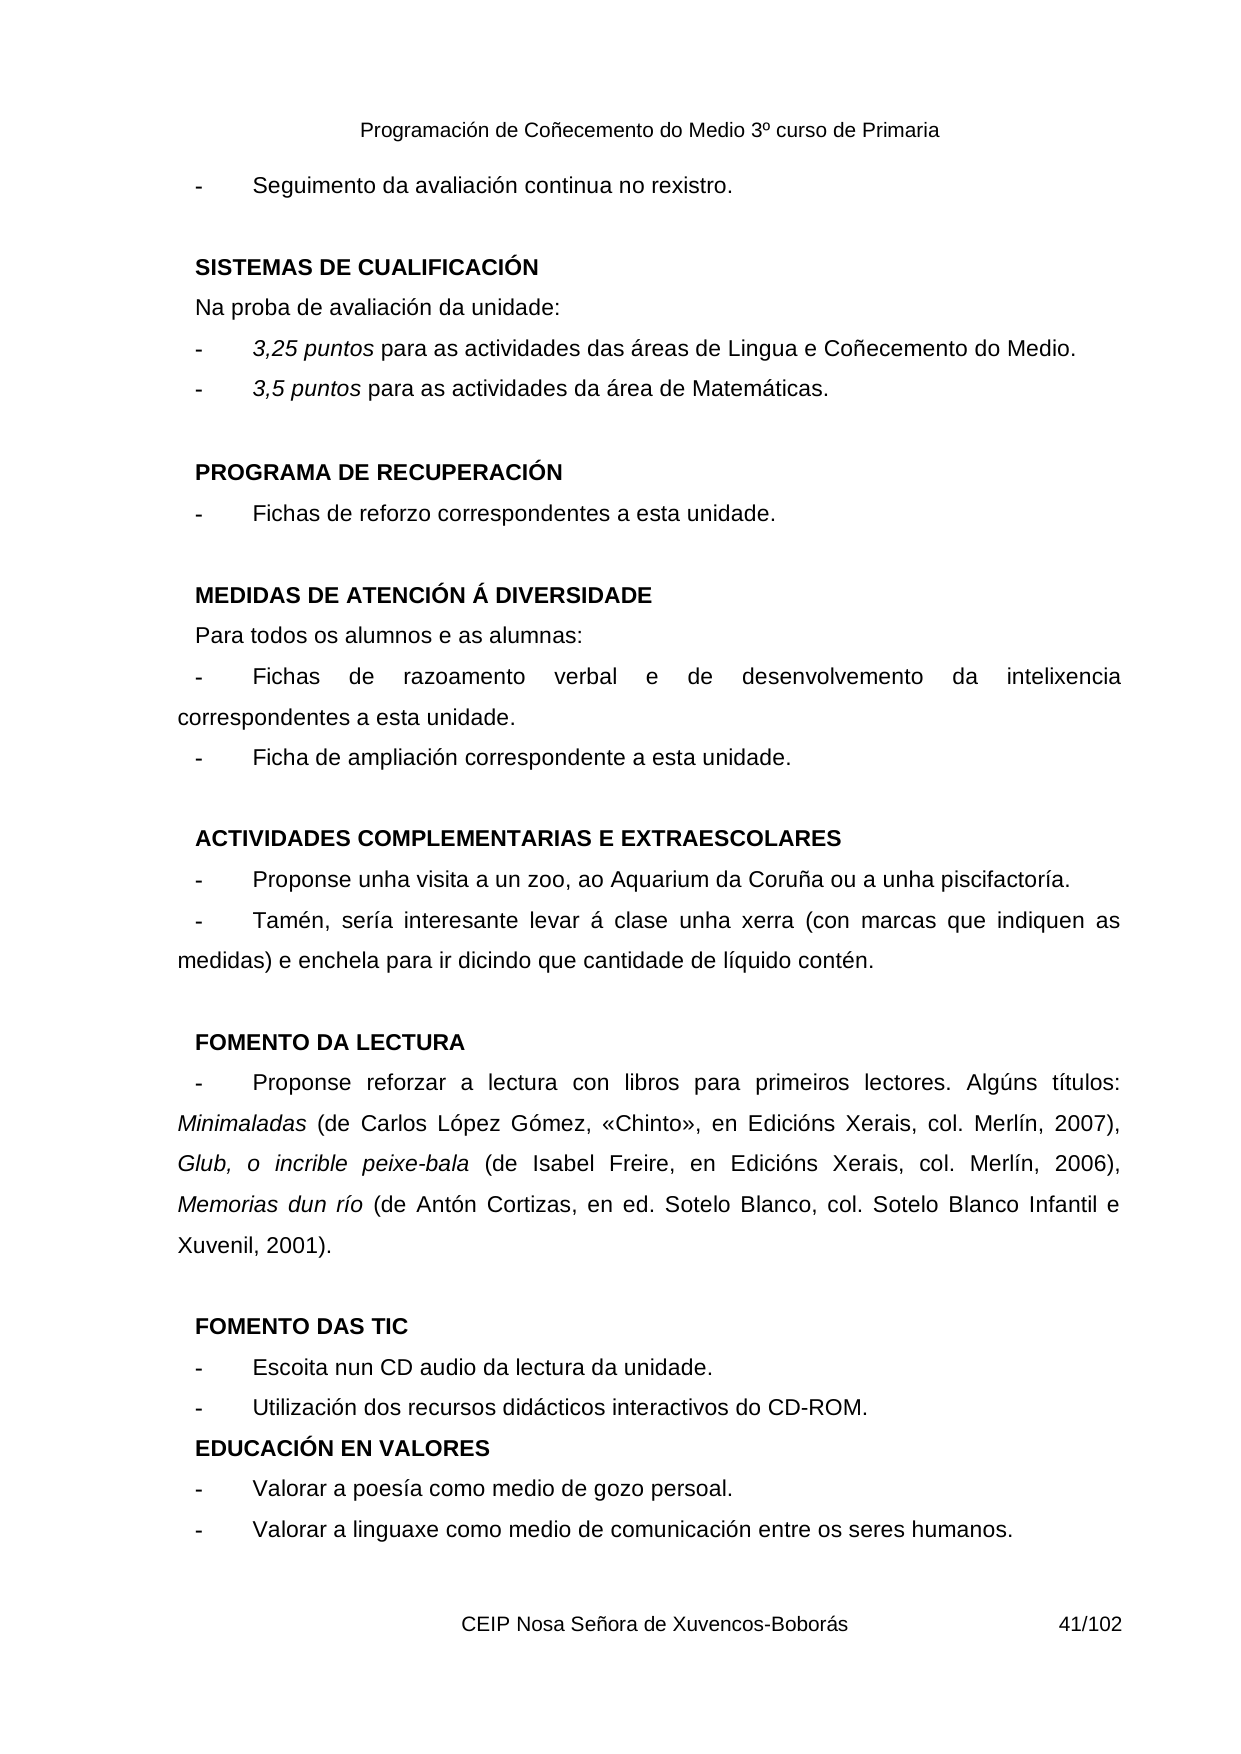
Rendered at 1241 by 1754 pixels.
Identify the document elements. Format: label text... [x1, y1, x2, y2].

list Valorar a poesía como medio de gozo persoal. [177, 1475, 1122, 1502]
text Para todos os alumnos e as alumnas: [177, 622, 1122, 649]
list Proponse unha visita a un zoo, ao Aquarium da Coruña ou a unha piscifactoría. [177, 865, 1122, 892]
list Proponse reforzar a lectura con libros para primeiros lectores. Algúns títulos: Minimaladas (de Carlos López Gómez, «Chinto», en Edicións Xerais, col. Merlín, 2007), Glub, o incrible peixe-bala (de Isabel Freire, en Edicións Xerais, col. Merlín, 2006), Memorias dun río (de Antón Cortizas, en ed. Sotelo Blanco, col. Sotelo Blanco Infantil e Xuvenil, 2001). [177, 1068, 1122, 1258]
text MEDIDAS DE ATENCIÓN Á DIVERSIDADE [177, 581, 1122, 608]
text FOMENTO DAS TIC [177, 1312, 1122, 1339]
list Escoita nun CD audio da lectura da unidade. [177, 1353, 1122, 1380]
list Seguimento da avaliación continua no rexistro. [177, 172, 1122, 199]
list Ficha de ampliación correspondente a esta unidade. [177, 743, 1122, 771]
text EDUCACIÓN EN VALORES [177, 1434, 1122, 1461]
list 3,25 puntos para as actividades das áreas de Lingua e Coñecemento do Medio. [177, 334, 1122, 361]
list Fichas de reforzo correspondentes a esta unidade. [177, 500, 1122, 527]
text ACTIVIDADES COMPLEMENTARIAS E EXTRAESCOLARES [177, 825, 1122, 852]
text Na proba de avaliación da unidade: [177, 293, 1122, 321]
text SISTEMAS DE CUALIFICACIÓN [177, 253, 1122, 280]
text PROGRAMA DE RECUPERACIÓN [177, 456, 1122, 485]
list Valorar a linguaxe como medio de comunicación entre os seres humanos. [177, 1515, 1122, 1542]
list Utilización dos recursos didácticos interactivos do CD-ROM. [177, 1393, 1122, 1421]
list Tamén, sería interesante levar á clase unha xerra (con marcas que indiquen as medidas) e enchela para ir dicindo que cantidade de líquido contén. [177, 906, 1122, 974]
list 3,5 puntos para as actividades da área de Matemáticas. [177, 375, 1122, 402]
list Fichas de razoamento verbal e de desenvolvemento da intelixencia correspondentes a esta unidade. [177, 662, 1122, 730]
text FOMENTO DA LECTURA [177, 1028, 1122, 1055]
